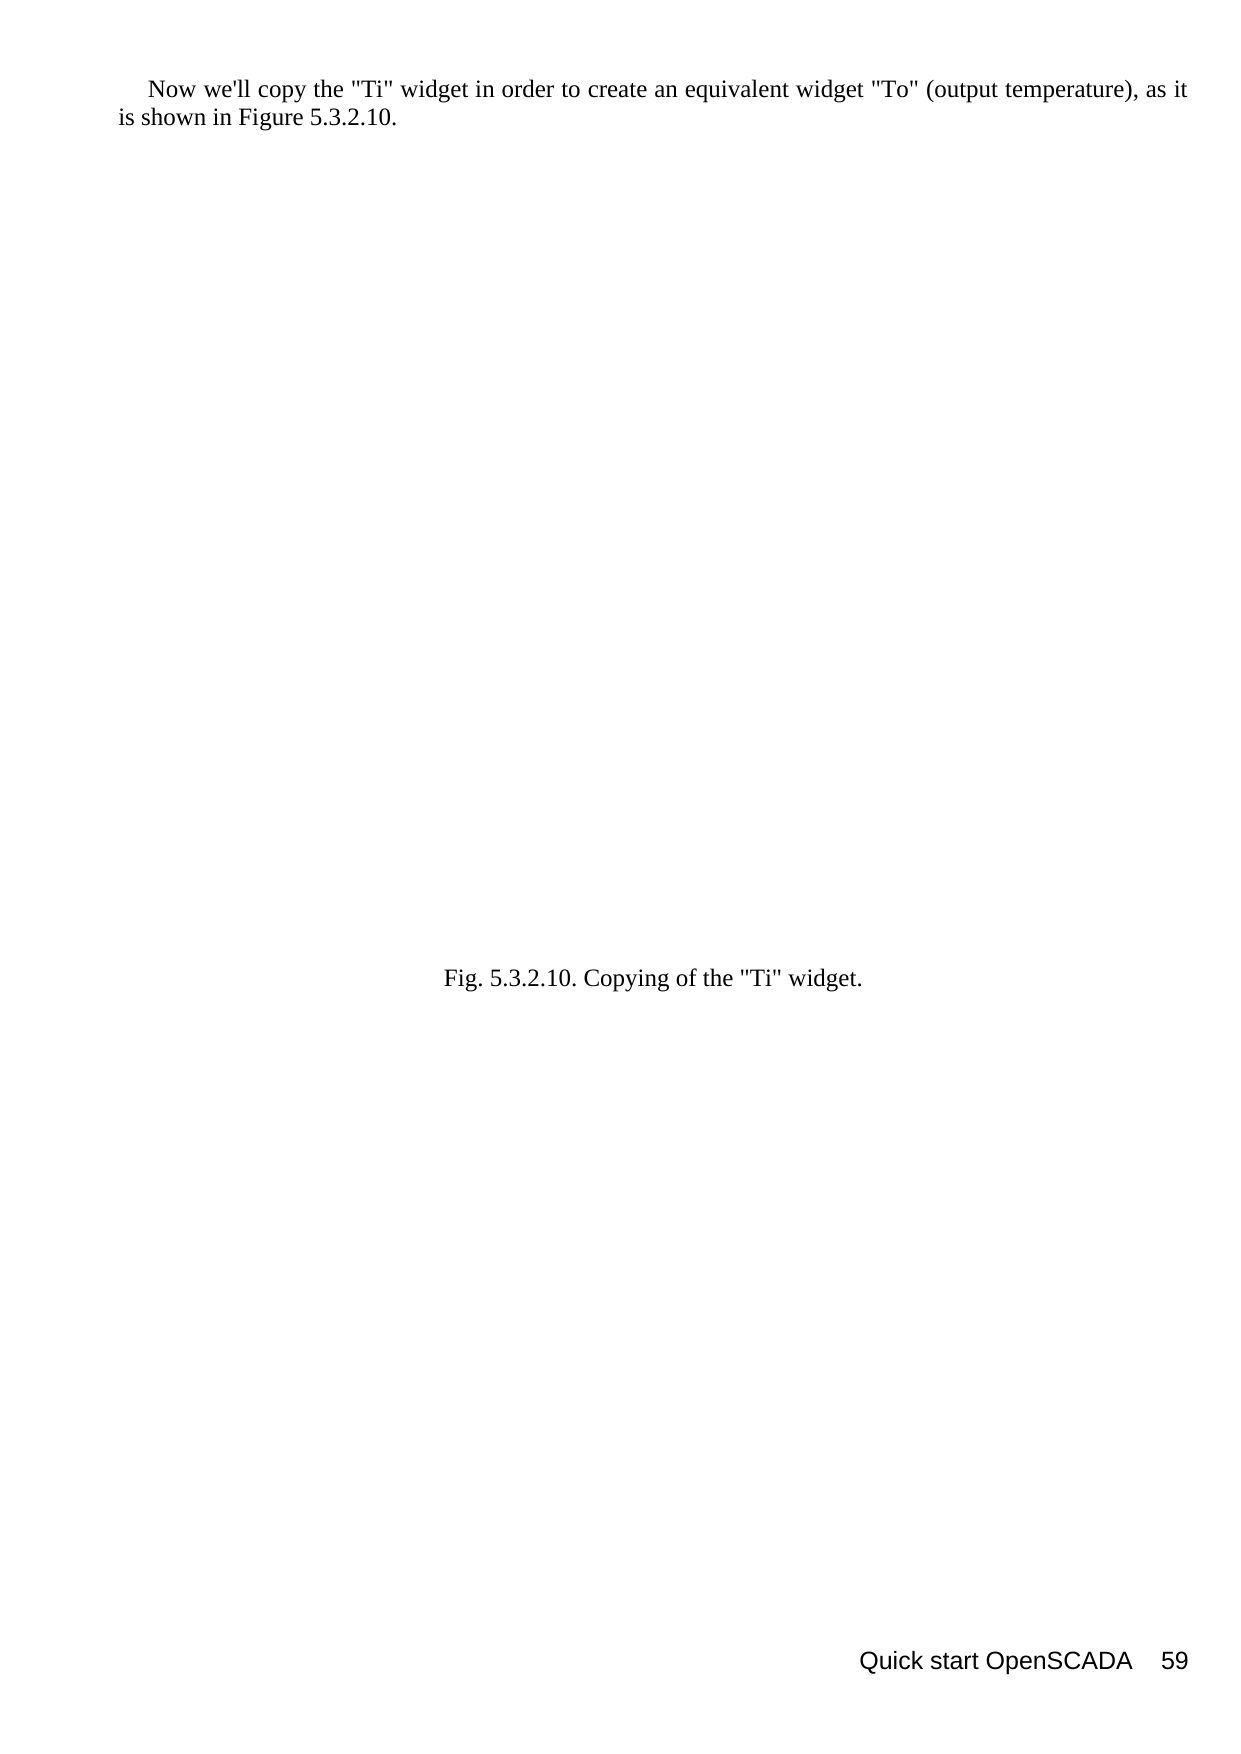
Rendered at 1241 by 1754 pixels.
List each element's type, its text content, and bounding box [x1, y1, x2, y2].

text Now we'll copy the "Ti" widget in order to create an equivalent widget "To" (output temperature), as it is shown in Figure 5.3.2.10. [118, 75, 1188, 130]
text Fig. 5.3.2.10. Copying of the "Ti" widget. [118, 143, 1188, 991]
